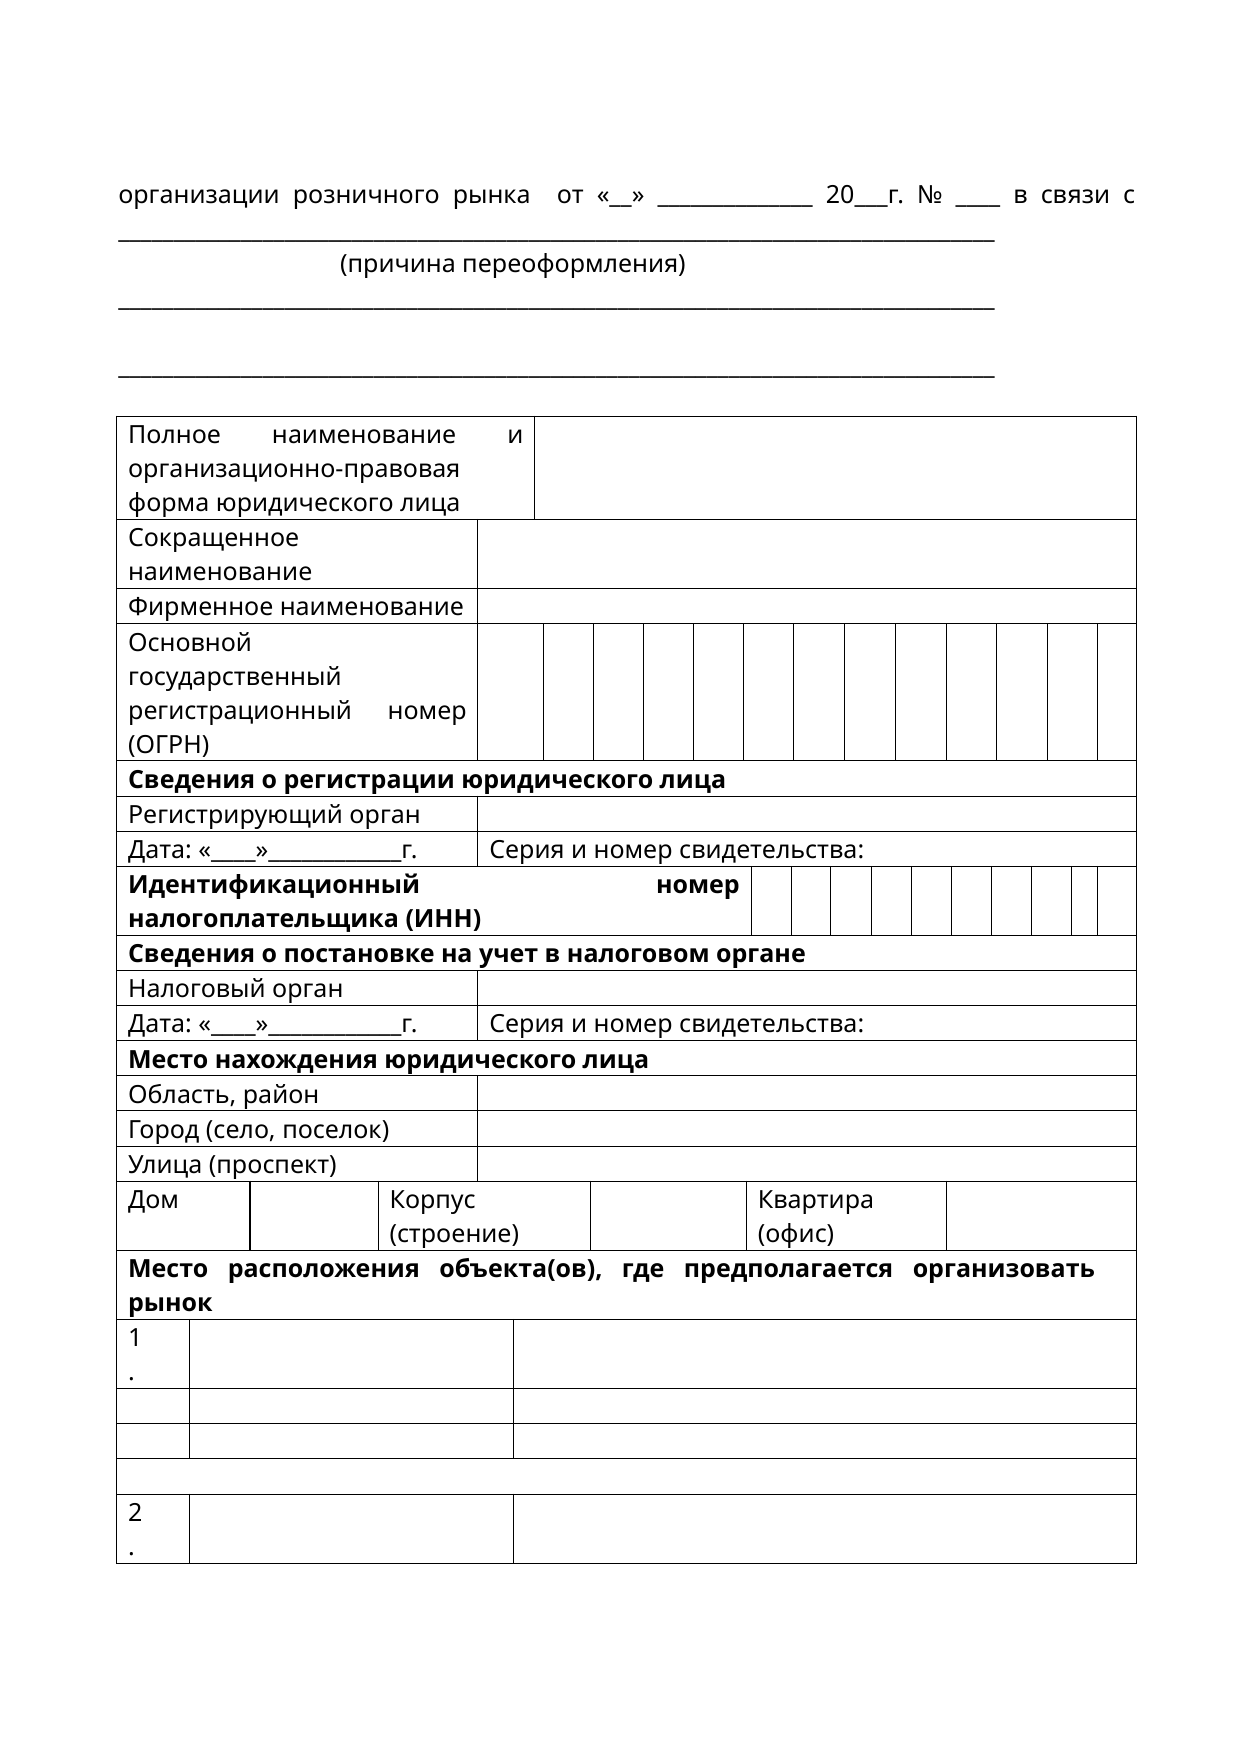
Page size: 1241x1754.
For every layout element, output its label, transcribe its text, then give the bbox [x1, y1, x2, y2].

table_cell [251, 1182, 378, 1250]
text организации розничного рынка от «__» ______________ 20___г. № ____ в связи с _______________________________________________________________________________ (причина переоформления) [118, 177, 1137, 279]
table_cell Место расположения объекта(ов), где предполагается организовать рынок [117, 1251, 1136, 1319]
table_cell [117, 1424, 189, 1458]
table_cell [947, 1182, 1136, 1250]
table_cell [478, 624, 543, 760]
table_cell Дата: «____»____________г. [117, 1006, 477, 1040]
table_cell [845, 624, 895, 760]
table_cell [952, 867, 991, 935]
table_cell [544, 624, 593, 760]
table_cell Квартира (офис) [747, 1182, 946, 1250]
table_cell [896, 624, 946, 760]
table_cell Фирменное наименование [117, 589, 477, 623]
table_header Полное наименование и организационно-правовая форма юридического лица [117, 417, 534, 519]
table_cell [591, 1182, 746, 1250]
table_cell [478, 971, 1136, 1005]
table_cell [694, 624, 743, 760]
table_cell [872, 867, 911, 935]
table_cell [478, 520, 1136, 588]
table_cell [117, 1459, 1136, 1493]
table_cell Город (село, поселок) [117, 1111, 477, 1146]
table_cell [478, 589, 1136, 623]
table_cell Идентификационный номер налогоплательщика (ИНН) [117, 867, 751, 935]
table_cell [644, 624, 693, 760]
table_cell [744, 624, 793, 760]
table_cell [752, 867, 791, 935]
table_cell [117, 1389, 189, 1423]
table_cell 2. [117, 1495, 189, 1563]
text _______________________________________________________________________________ [118, 347, 1137, 382]
table_cell [478, 1076, 1136, 1110]
table_cell Область, район [117, 1076, 477, 1110]
table_cell [792, 867, 830, 935]
table_cell Сведения о регистрации юридического лица [117, 761, 1136, 796]
table_cell Дата: «____»____________г. [117, 832, 477, 866]
table_cell [514, 1424, 1136, 1458]
table_cell [190, 1320, 513, 1388]
table_cell [514, 1495, 1136, 1563]
table_cell Сведения о постановке на учет в налоговом органе [117, 936, 1136, 970]
table_cell Налоговый орган [117, 971, 477, 1005]
table_cell [190, 1389, 513, 1423]
table_cell 1. [117, 1320, 189, 1388]
table_cell Сокращенное наименование [117, 520, 477, 588]
table_cell [992, 867, 1031, 935]
table_cell [190, 1495, 513, 1563]
table_cell Улица (проспект) [117, 1147, 477, 1181]
table_cell Серия и номер свидетельства: [478, 1006, 1136, 1040]
table_header [535, 417, 1136, 519]
table_cell [1032, 867, 1071, 935]
table_cell Дом [117, 1182, 249, 1250]
table_cell [190, 1424, 513, 1458]
table_cell Место нахождения юридического лица [117, 1041, 1136, 1075]
table_cell [478, 1111, 1136, 1146]
table_cell [1048, 624, 1097, 760]
table_cell [1098, 867, 1136, 935]
table_cell [514, 1389, 1136, 1423]
table_cell [794, 624, 844, 760]
table_cell [997, 624, 1047, 760]
table_cell [594, 624, 643, 760]
table_cell Регистрирующий орган [117, 797, 477, 831]
table_cell [1072, 867, 1097, 935]
text _______________________________________________________________________________ [118, 279, 1137, 313]
table_cell [947, 624, 996, 760]
table_cell [1098, 624, 1136, 760]
table_cell Основной государственный регистрационный номер (ОГРН) [117, 624, 477, 760]
table_cell [831, 867, 871, 935]
table_cell Серия и номер свидетельства: [478, 832, 1136, 866]
table_cell [478, 1147, 1136, 1181]
table_cell [912, 867, 951, 935]
table_cell [478, 797, 1136, 831]
table_cell Корпус (строение) [379, 1182, 590, 1250]
table_cell [514, 1320, 1136, 1388]
